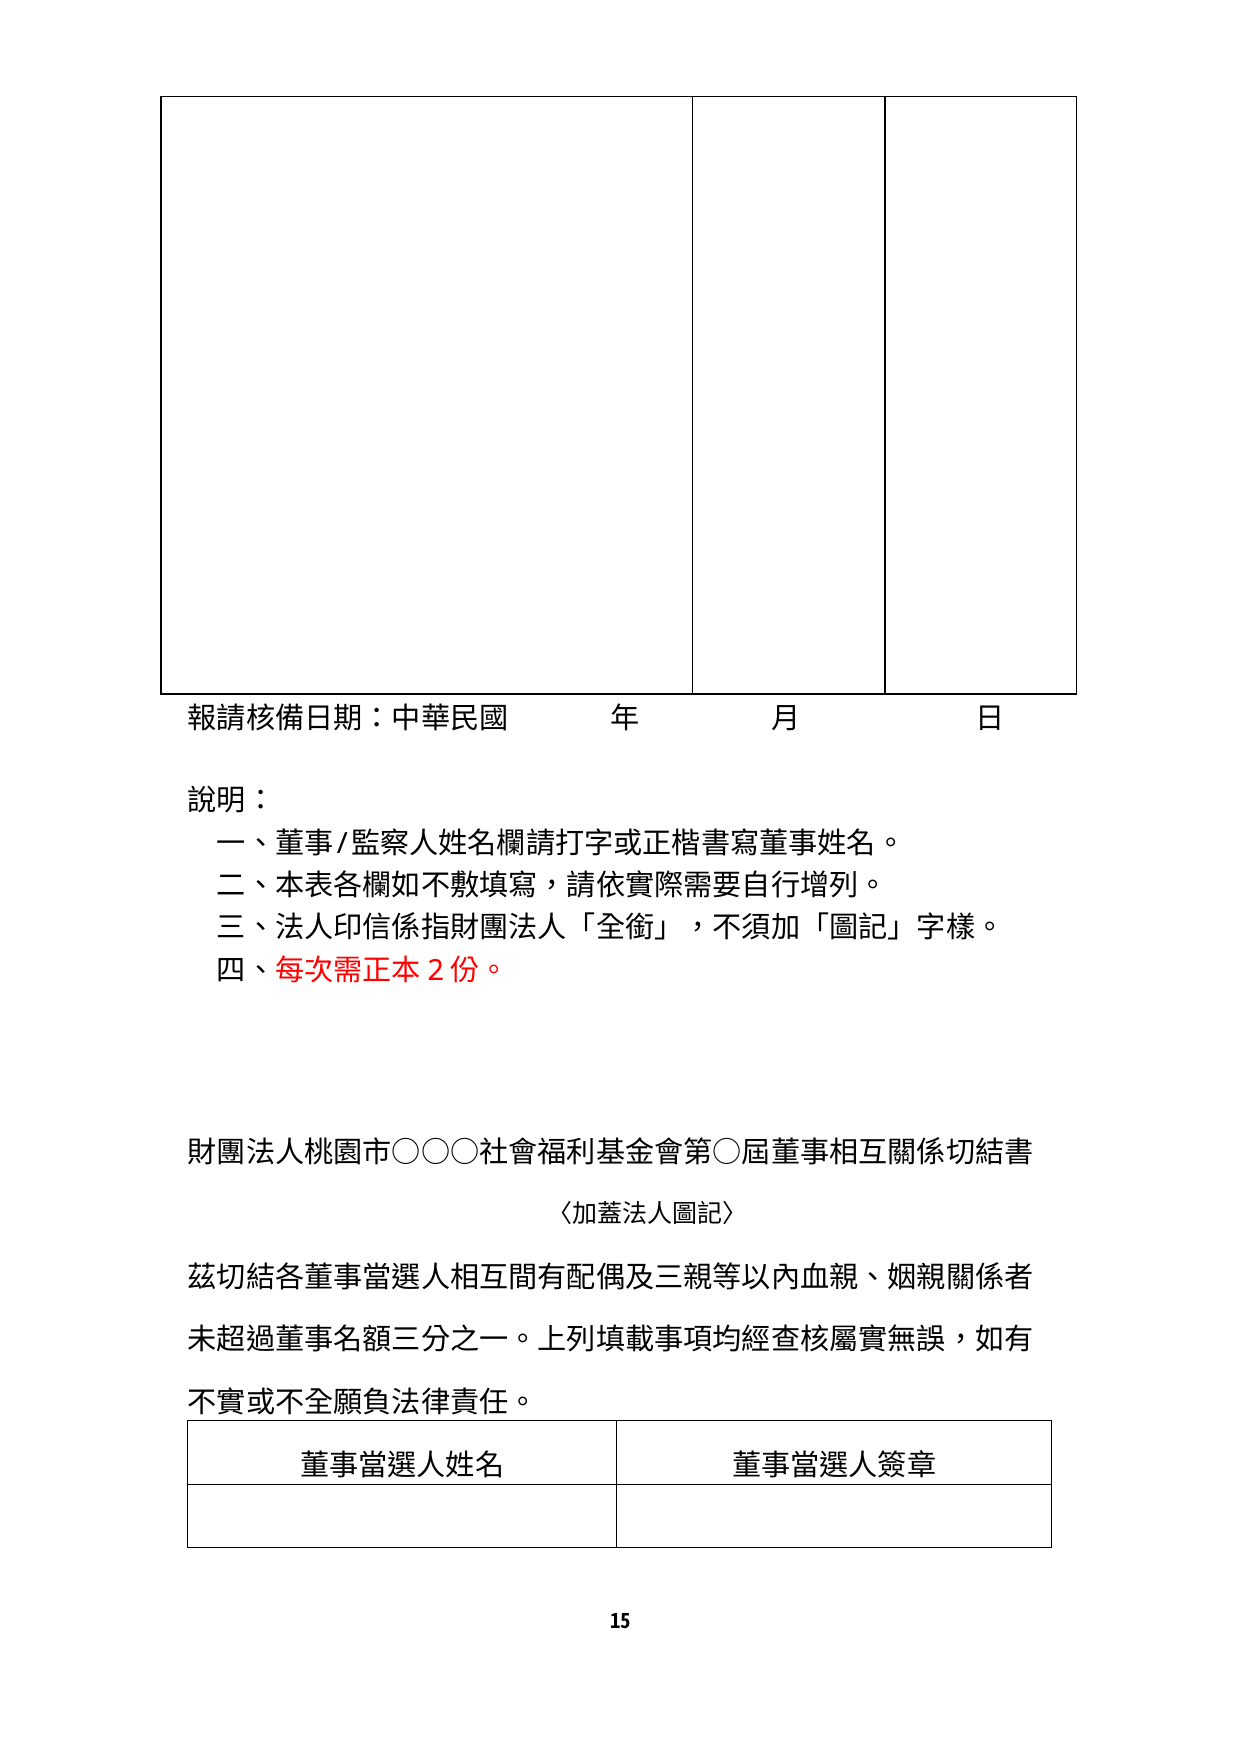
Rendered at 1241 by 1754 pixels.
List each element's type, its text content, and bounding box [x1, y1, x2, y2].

text 茲切結各董事當選人相互間有配偶及三親等以內血親、姻親關係者未超過董事名額三分之一。上列填載事項均經查核屬實無誤，如有不實或不全願負法律責任。 [187, 1233, 1053, 1420]
text 〈加蓋法人圖記〉 [187, 1170, 1053, 1233]
table_cell [162, 97, 692, 693]
table_header 董事當選人姓名 [188, 1421, 616, 1484]
text 說明： [187, 777, 1053, 819]
text 四、每次需正本2份。 [187, 946, 1053, 988]
text 財團法人桃園市○○○社會福利基金會第○屆董事相互關係切結書 [187, 1108, 1053, 1170]
text 一、董事/監察人姓名欄請打字或正楷書寫董事姓名。 [187, 819, 1053, 862]
table_cell [693, 97, 884, 693]
table_cell [188, 1485, 616, 1547]
table_header 董事當選人簽章 [617, 1421, 1051, 1484]
text 報請核備日期：中華民國 年 月 日 [187, 695, 1053, 737]
table_cell [886, 97, 1076, 693]
text 三、法人印信係指財團法人「全銜」，不須加「圖記」字樣。 [187, 904, 1053, 946]
table_cell [617, 1485, 1051, 1547]
text 二、本表各欄如不敷填寫，請依實際需要自行增列。 [187, 862, 1053, 904]
